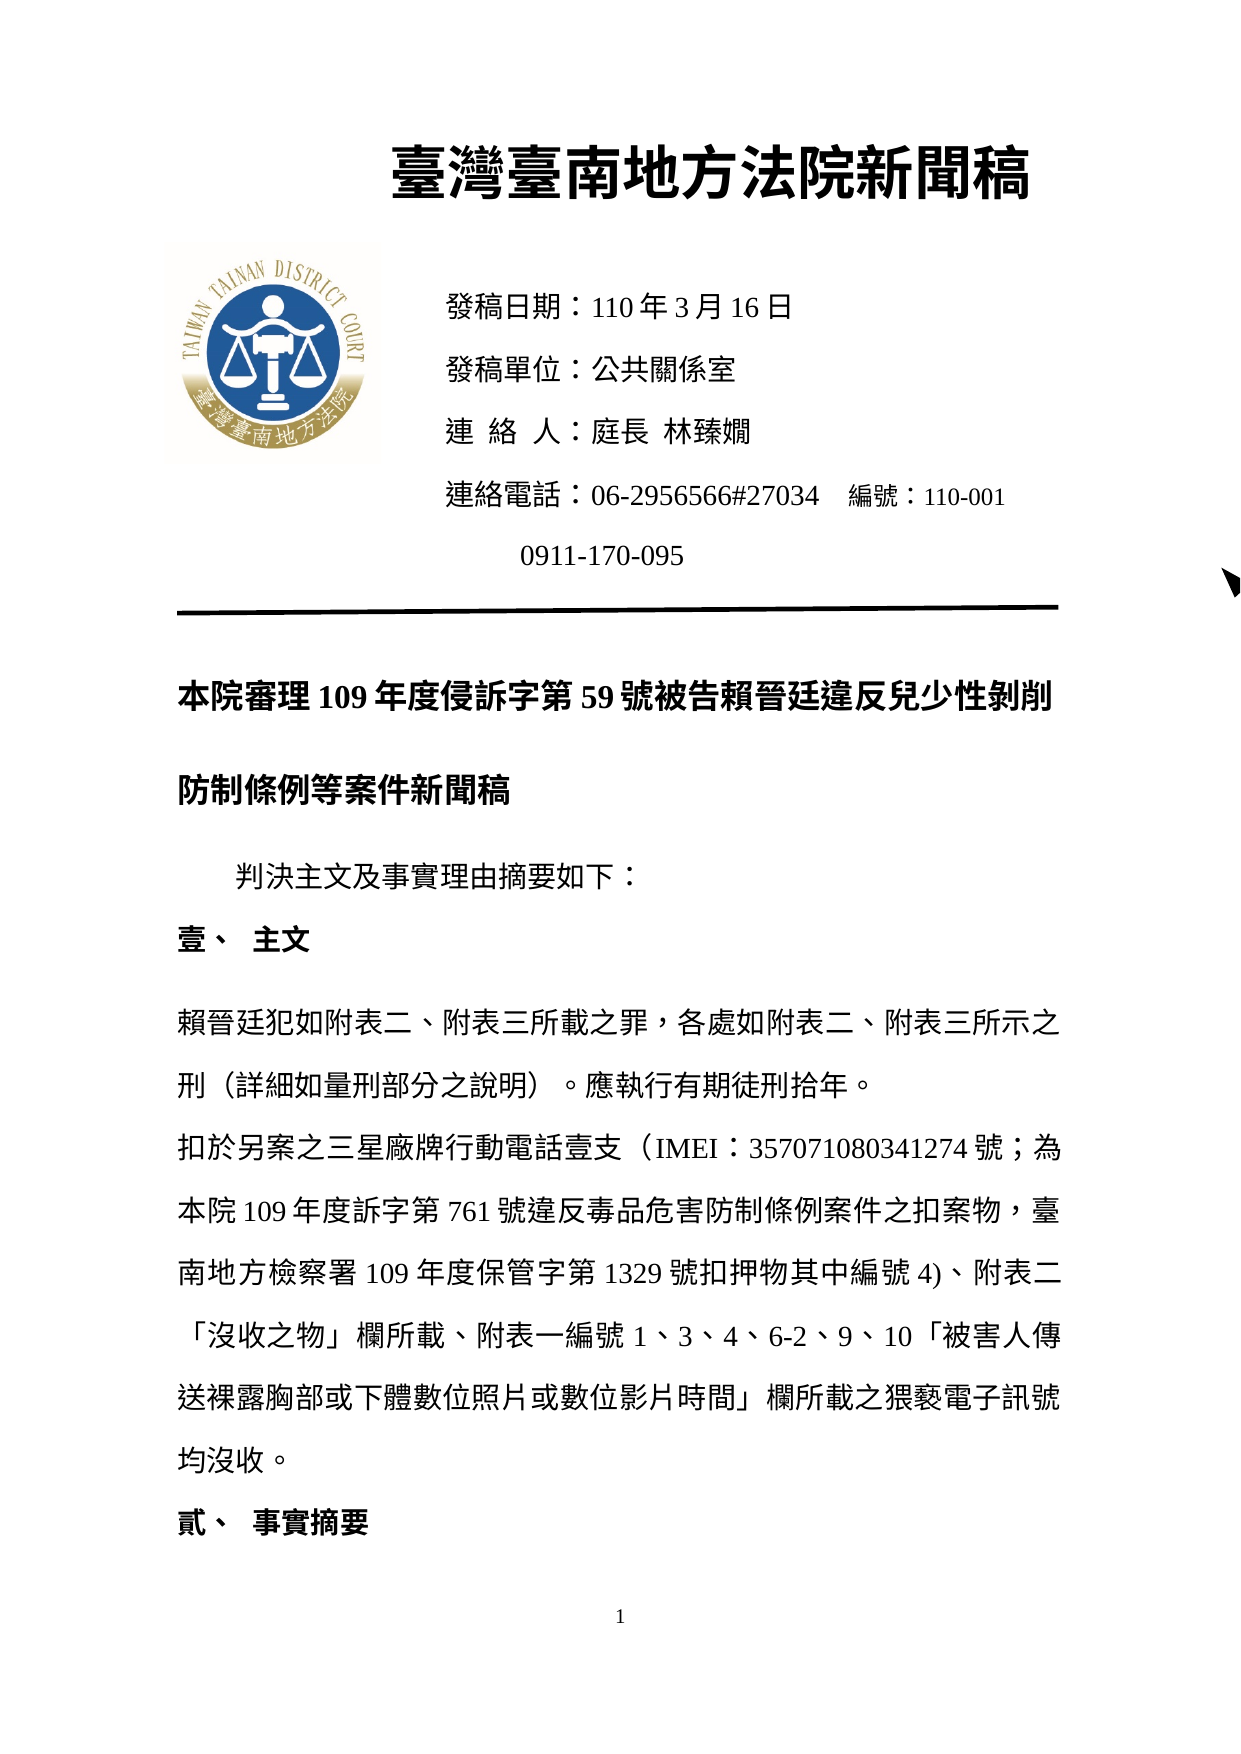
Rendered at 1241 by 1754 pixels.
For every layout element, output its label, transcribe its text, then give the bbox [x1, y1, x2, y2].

list 事實摘要 [177, 1479, 1063, 1542]
list 主文 [177, 896, 1063, 958]
text 扣於另案之三星廠牌行動電話壹支（IMEI：357071080341274號；為本院109年度訴字第761號違反毒品危害防制條例案件之扣案物，臺南地方檢察署109年度保管字第1329號扣押物其中編號4)、附表二「沒收之物」欄所載、附表一編號1、3、4、6-2、9、10「被害人傳送裸露胸部或下體數位照片或數位影片時間」欄所載之猥褻電子訊號均沒收。 [177, 1104, 1063, 1479]
text 判決主文及事實理由摘要如下： [177, 833, 1063, 896]
text 本院審理109年度侵訴字第59號被告賴晉廷違反兒少性剝削防制條例等案件新聞稿 [177, 653, 1063, 809]
table_header [161, 96, 386, 576]
table_header 臺灣臺南地方法院新聞稿 發稿日期：110年3月16日 發稿單位：公共關係室 連 絡 人：庭長 林臻嫺 連絡電話：06-2956566#27034 編號：110-001 0911-170-095 [386, 96, 1155, 576]
text 賴晉廷犯如附表二、附表三所載之罪，各處如附表二、附表三所示之刑（詳細如量刑部分之說明）。應執行有期徒刑拾年。 [177, 979, 1063, 1104]
